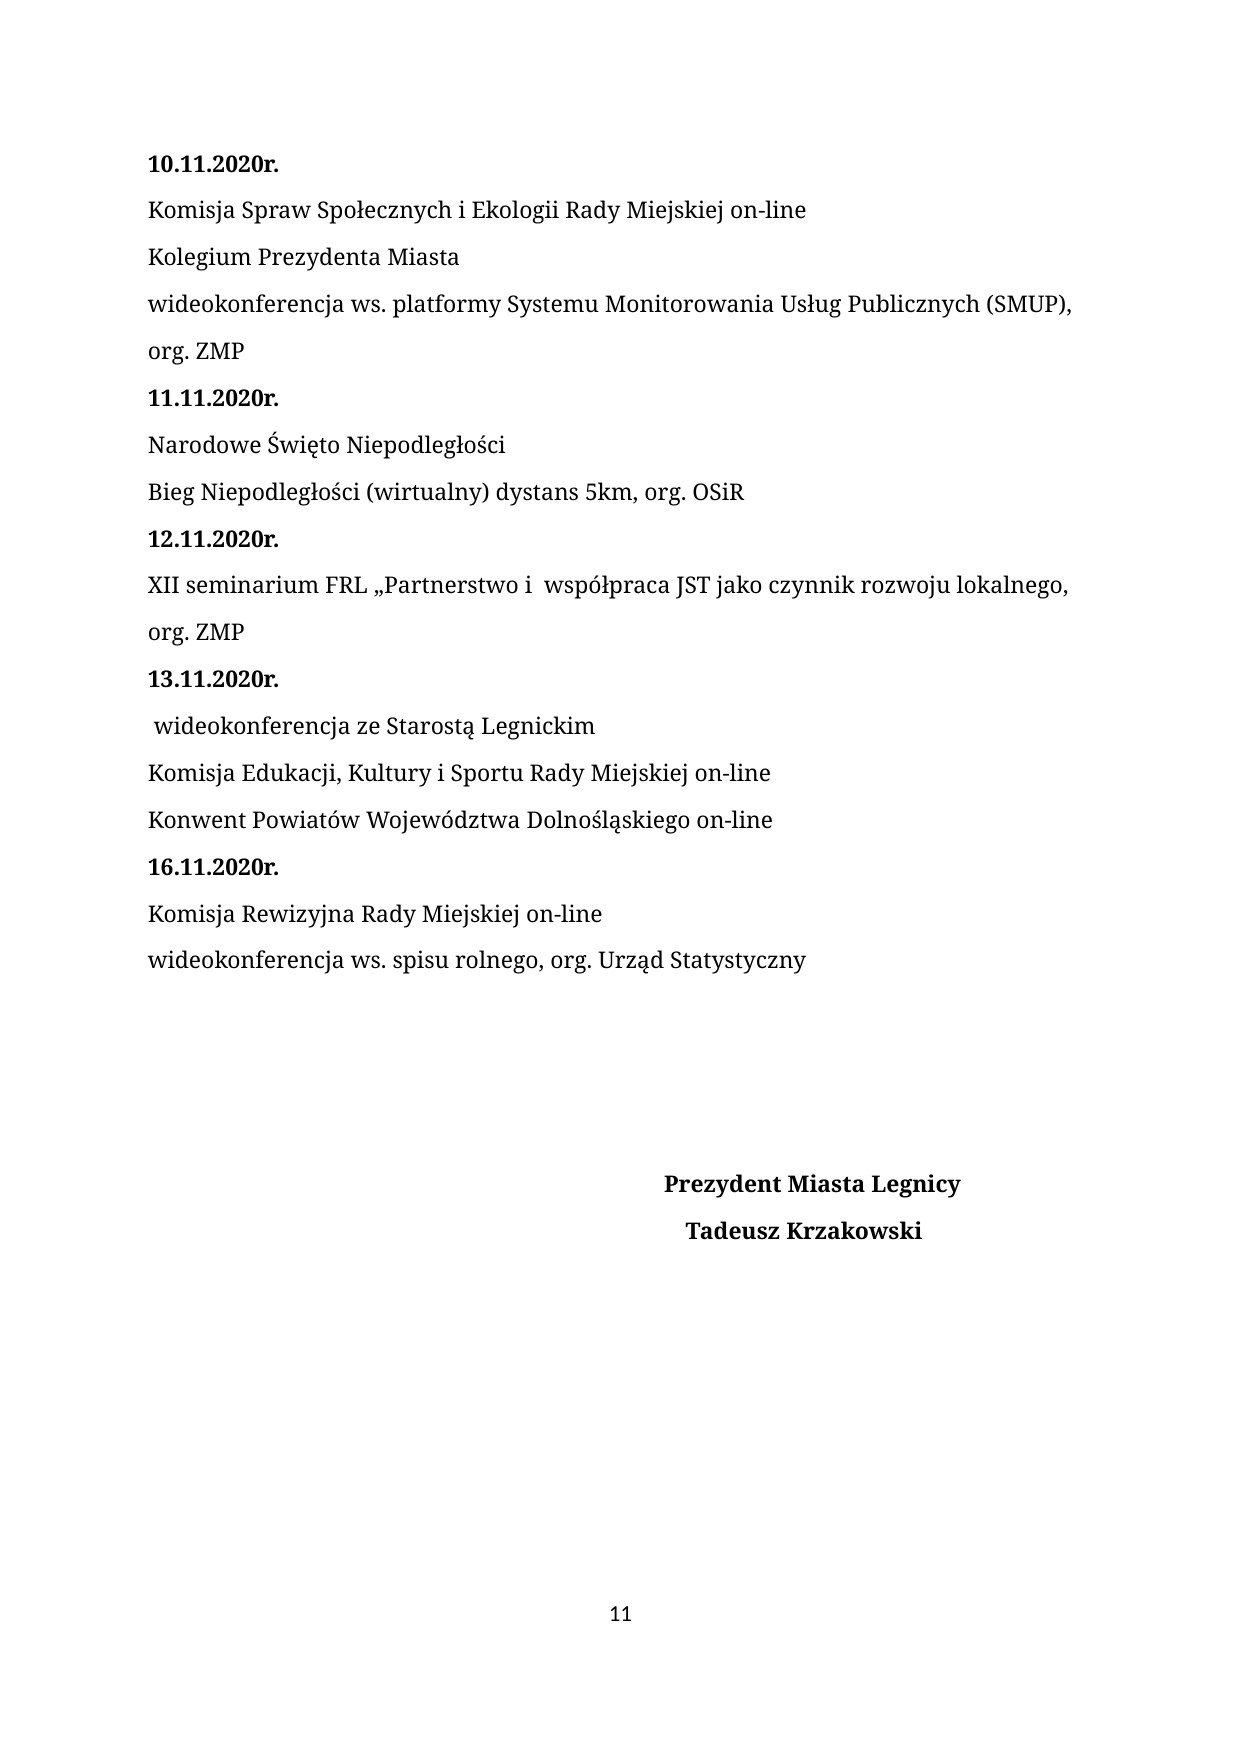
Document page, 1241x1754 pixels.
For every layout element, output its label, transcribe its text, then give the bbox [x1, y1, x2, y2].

text Konwent Powiatów Województwa Dolnośląskiego on-line [148, 804, 1093, 835]
text wideokonferencja ws. platformy Systemu Monitorowania Usług Publicznych (SMUP), org. ZMP [148, 288, 1093, 366]
text 11.11.2020r. [148, 382, 1093, 413]
text Komisja Edukacji, Kultury i Sportu Rady Miejskiej on-line [148, 757, 1093, 788]
text Tadeusz Krzakowski [590, 1215, 1093, 1246]
text XII seminarium FRL „Partnerstwo i współpraca JST jako czynnik rozwoju lokalnego, org. ZMP [148, 569, 1093, 648]
text wideokonferencja ze Starostą Legnickim [148, 710, 1093, 741]
text wideokonferencja ws. spisu rolnego, org. Urząd Statystyczny [148, 944, 1093, 976]
text Prezydent Miasta Legnicy [590, 1168, 1093, 1199]
text Komisja Rewizyjna Rady Miejskiej on-line [148, 898, 1093, 929]
text 13.11.2020r. [148, 663, 1093, 694]
text 12.11.2020r. [148, 523, 1093, 554]
text Bieg Niepodległości (wirtualny) dystans 5km, org. OSiR [148, 476, 1093, 507]
text Narodowe Święto Niepodległości [148, 429, 1093, 460]
text Kolegium Prezydenta Miasta [148, 241, 1093, 273]
text 16.11.2020r. [148, 851, 1093, 882]
text Komisja Spraw Społecznych i Ekologii Rady Miejskiej on-line [148, 194, 1093, 226]
text 10.11.2020r. [148, 148, 1093, 179]
